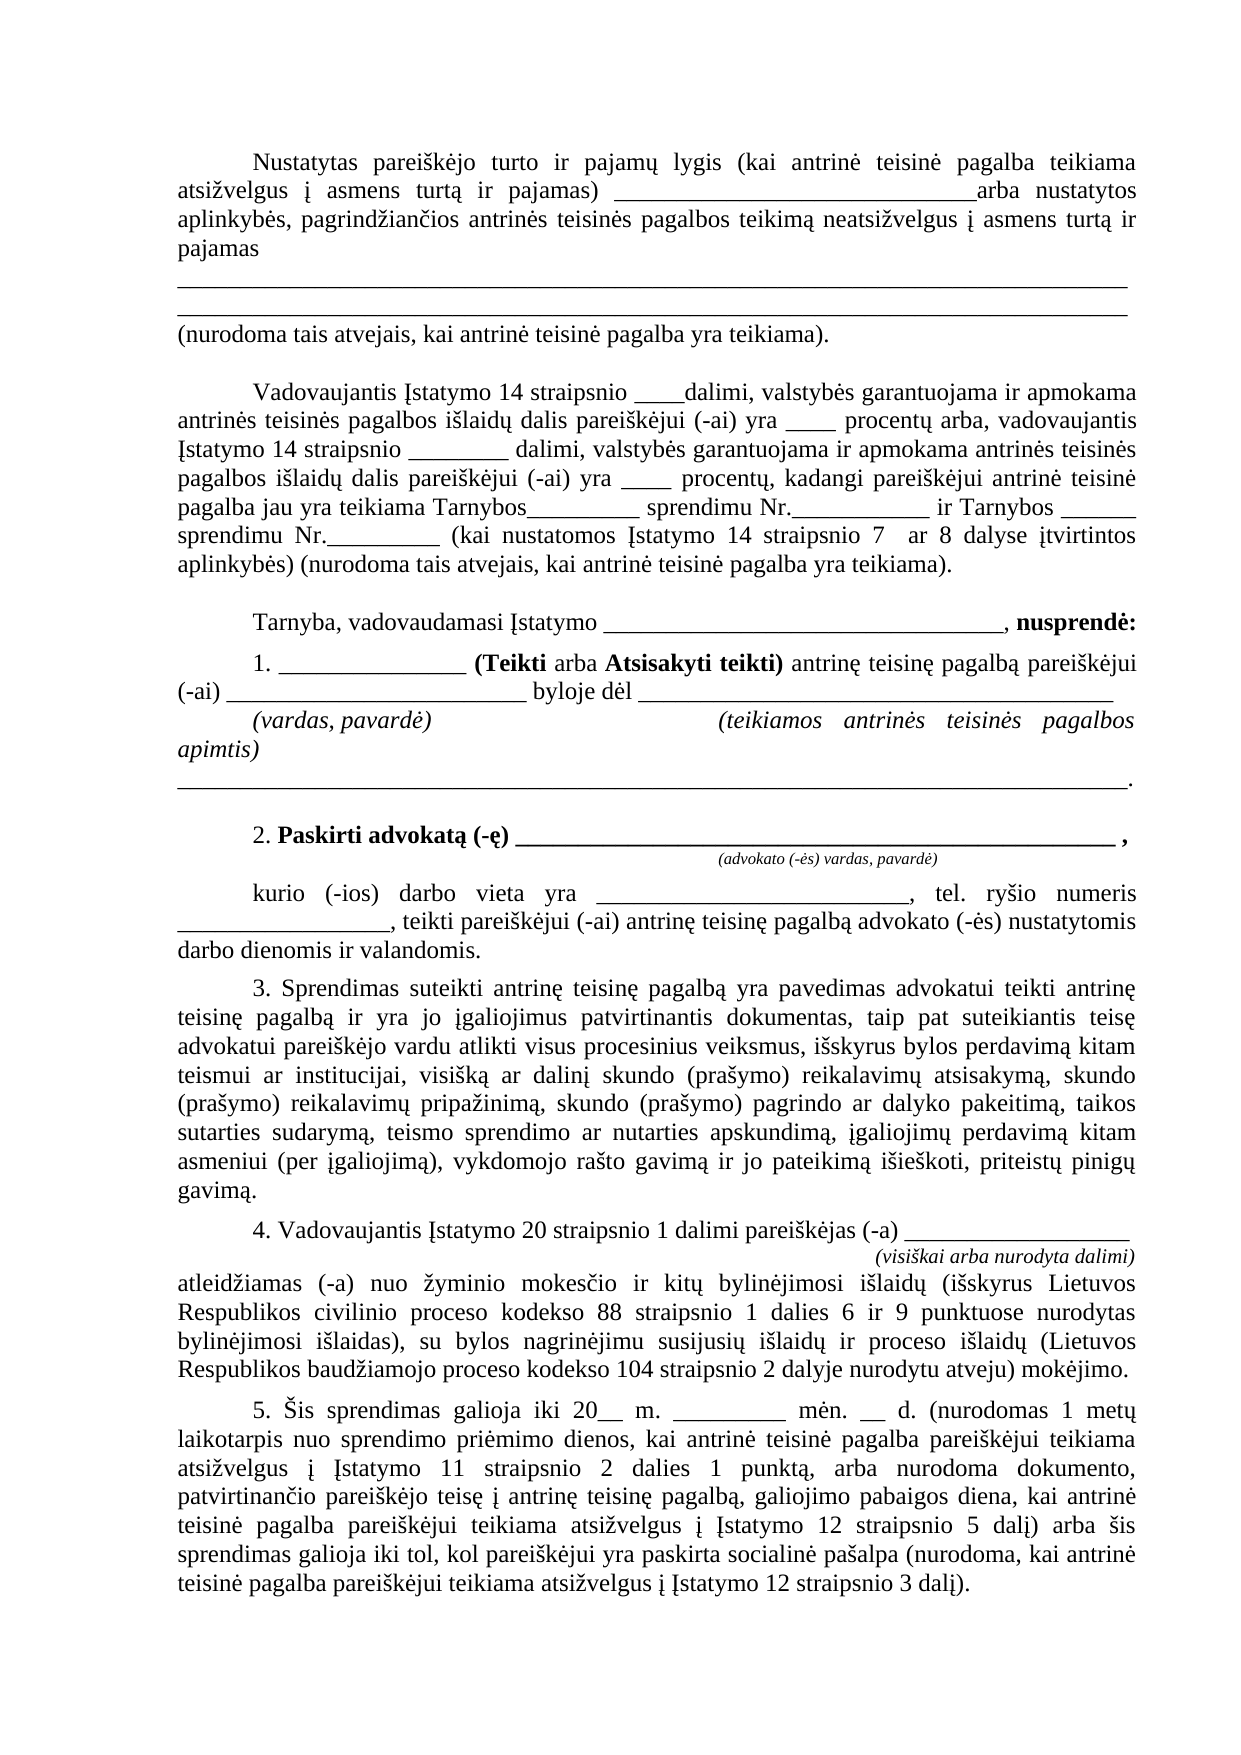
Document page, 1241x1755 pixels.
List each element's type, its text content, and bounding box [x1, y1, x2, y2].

text (nurodoma tais atvejais, kai antrinė teisinė pagalba yra teikiama). [177, 319, 1137, 348]
text ____________________________________________________________________________ [177, 291, 1137, 319]
text atleidžiamas (-a) nuo žyminio mokesčio ir kitų bylinėjimosi išlaidų (išskyrus Lietuvos Respublikos civilinio proceso kodekso 88 straipsnio 1 dalies 6 ir 9 punktuose nurodytas bylinėjimosi išlaidas), su bylos nagrinėjimu susijusių išlaidų ir proceso išlaidų (Lietuvos Respublikos baudžiamojo proceso kodekso 104 straipsnio 2 dalyje nurodytu atveju) mokėjimo. [177, 1268, 1137, 1383]
text 1. _______________ (Teikti arba Atsisakyti teikti) antrinę teisinę pagalbą pareiškėjui (-ai) ________________________ byloje dėl ______________________________________ [177, 648, 1137, 705]
text (vardas, pavardė) (teikiamos antrinės teisinės pagalbos apimtis) [177, 705, 1137, 763]
text ____________________________________________________________________________. [177, 763, 1137, 791]
text 5. Šis sprendimas galioja iki 20__ m. _________ mėn. __ d. (nurodomas 1 metų laikotarpis nuo sprendimo priėmimo dienos, kai antrinė teisinė pagalba pareiškėjui teikiama atsižvelgus į Įstatymo 11 straipsnio 2 dalies 1 punktą, arba nurodoma dokumento, patvirtinančio pareiškėjo teisę į antrinę teisinę pagalbą, galiojimo pabaigos diena, kai antrinė teisinė pagalba pareiškėjui teikiama atsižvelgus į Įstatymo 12 straipsnio 5 dalį) arba šis sprendimas galioja iki tol, kol pareiškėjui yra paskirta socialinė pašalpa (nurodoma, kai antrinė teisinė pagalba pareiškėjui teikiama atsižvelgus į Įstatymo 12 straipsnio 3 dalį). [177, 1395, 1137, 1596]
text Vadovaujantis Įstatymo 14 straipsnio ____dalimi, valstybės garantuojama ir apmokama antrinės teisinės pagalbos išlaidų dalis pareiškėjui (-ai) yra ____ procentų arba, vadovaujantis Įstatymo 14 straipsnio ________ dalimi, valstybės garantuojama ir apmokama antrinės teisinės pagalbos išlaidų dalis pareiškėjui (-ai) yra ____ procentų, kadangi pareiškėjui antrinė teisinė pagalba jau yra teikiama Tarnybos_________ sprendimu Nr.___________ ir Tarnybos ______ sprendimu Nr._________ (kai nustatomos Įstatymo 14 straipsnio 7 ar 8 dalyse įtvirtintos aplinkybės) (nurodoma tais atvejais, kai antrinė teisinė pagalba yra teikiama). [177, 377, 1137, 578]
text 4. Vadovaujantis Įstatymo 20 straipsnio 1 dalimi pareiškėjas (-a) __________________ [177, 1215, 1137, 1244]
text (advokato (-ės) vardas, pavardė) [583, 849, 1137, 878]
text kurio (-ios) darbo vieta yra _________________________, tel. ryšio numeris _________________, teikti pareiškėjui (-ai) antrinę teisinę pagalbą advokato (-ės) nustatytomis darbo dienomis ir valandomis. [177, 878, 1137, 964]
text 3. Sprendimas suteikti antrinę teisinę pagalbą yra pavedimas advokatui teikti antrinę teisinę pagalbą ir yra jo įgaliojimus patvirtinantis dokumentas, taip pat suteikiantis teisę advokatui pareiškėjo vardu atlikti visus procesinius veiksmus, išskyrus bylos perdavimą kitam teismui ar institucijai, visišką ar dalinį skundo (prašymo) reikalavimų atsisakymą, skundo (prašymo) reikalavimų pripažinimą, skundo (prašymo) pagrindo ar dalyko pakeitimą, taikos sutarties sudarymą, teismo sprendimo ar nutarties apskundimą, įgaliojimų perdavimą kitam asmeniui (per įgaliojimą), vykdomojo rašto gavimą ir jo pateikimą išieškoti, priteistų pinigų gavimą. [177, 973, 1137, 1203]
text Nustatytas pareiškėjo turto ir pajamų lygis (kai antrinė teisinė pagalba teikiama atsižvelgus į asmens turtą ir pajamas) _____________________________arba nustatytos aplinkybės, pagrindžiančios antrinės teisinės pagalbos teikimą neatsižvelgus į asmens turtą ir pajamas ____________________________________________________________________________ [177, 147, 1137, 291]
text Tarnyba, vadovaudamasi Įstatymo ________________________________, nusprendė: [177, 607, 1137, 636]
text (visiškai arba nurodyta dalimi) [177, 1244, 1137, 1268]
text 2. Paskirti advokatą (-ę) ________________________________________________ , [177, 820, 1137, 849]
